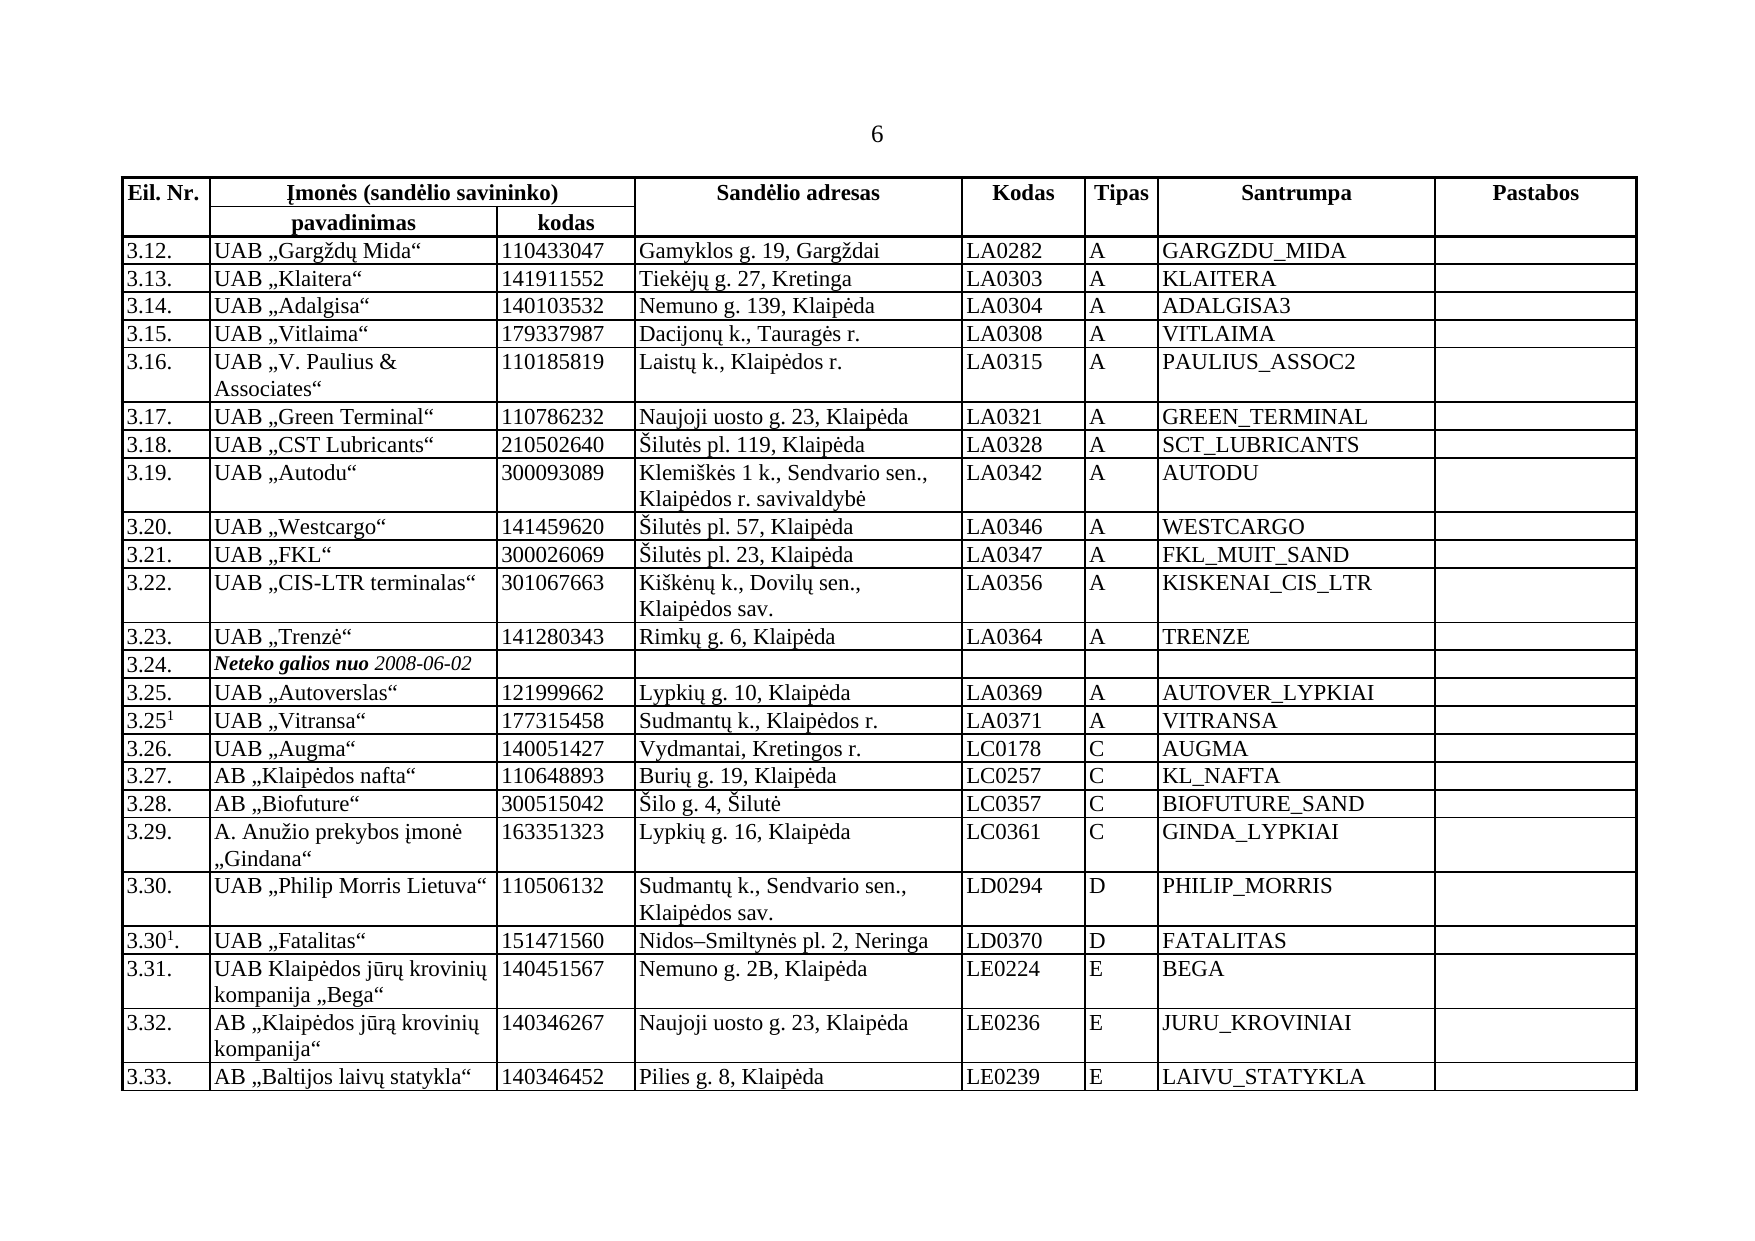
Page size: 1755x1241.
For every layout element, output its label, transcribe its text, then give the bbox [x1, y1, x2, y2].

table_cell Nemuno g. 2B, Klaipėda [636, 955, 961, 1007]
table_cell BEGA [1159, 955, 1434, 1007]
table_cell [1436, 623, 1635, 649]
table_cell LE0224 [963, 955, 1084, 1007]
table_cell 140451567 [498, 955, 634, 1007]
table_cell [1436, 873, 1635, 925]
table_header Kodas [963, 179, 1084, 235]
table_cell 110786232 [498, 403, 634, 429]
table_cell FATALITAS [1159, 927, 1434, 953]
table_cell 177315458 [498, 707, 634, 733]
table_cell LA0328 [963, 431, 1084, 457]
table_cell 3.251 [124, 707, 209, 733]
table_cell PHILIP_MORRIS [1159, 873, 1434, 925]
table_cell 110185819 [498, 348, 634, 401]
table_cell [1436, 541, 1635, 567]
table_cell 140051427 [498, 735, 634, 761]
table_header Pastabos [1436, 179, 1635, 235]
table_cell Lypkių g. 10, Klaipėda [636, 679, 961, 705]
table_cell LA0282 [963, 238, 1084, 263]
table_cell BIOFUTURE_SAND [1159, 791, 1434, 817]
table_cell UAB „Westcargo“ [211, 513, 496, 539]
table_cell LA0346 [963, 513, 1084, 539]
table_cell Pilies g. 8, Klaipėda [636, 1063, 961, 1090]
table_cell AUGMA [1159, 735, 1434, 761]
table_header Santrumpa [1159, 179, 1434, 235]
table_cell 3.17. [124, 403, 209, 429]
table_cell LC0257 [963, 763, 1084, 789]
table_cell PAULIUS_ASSOC2 [1159, 348, 1434, 401]
table_cell 110506132 [498, 873, 634, 925]
table_cell Šilo g. 4, Šilutė [636, 791, 961, 817]
table_cell [1436, 763, 1635, 789]
table_cell 3.15. [124, 321, 209, 347]
table_cell Vydmantai, Kretingos r. [636, 735, 961, 761]
table_cell [1436, 791, 1635, 817]
table_cell A. Anužio prekybos įmonė „Gindana“ [211, 818, 496, 871]
table_cell 151471560 [498, 927, 634, 953]
table_cell 3.18. [124, 431, 209, 457]
table_cell GARGZDU_MIDA [1159, 238, 1434, 263]
table_cell kodas [498, 207, 634, 235]
table_cell 140103532 [498, 293, 634, 319]
table_cell [498, 651, 634, 677]
table_cell SCT_LUBRICANTS [1159, 431, 1434, 457]
table_cell 3.24. [124, 651, 209, 677]
table_cell LA0303 [963, 265, 1084, 291]
table_cell UAB „CIS-LTR terminalas“ [211, 569, 496, 621]
table_cell Rimkų g. 6, Klaipėda [636, 623, 961, 649]
table_cell LA0356 [963, 569, 1084, 621]
table_cell Laistų k., Klaipėdos r. [636, 348, 961, 401]
table_cell Naujoji uosto g. 23, Klaipėda [636, 1009, 961, 1062]
table_cell AB „Klaipėdos jūrą krovinių kompanija“ [211, 1009, 496, 1062]
table_cell C [1086, 763, 1157, 789]
table_cell 3.25. [124, 679, 209, 705]
table_cell Kiškėnų k., Dovilų sen., Klaipėdos sav. [636, 569, 961, 621]
table_cell 163351323 [498, 818, 634, 871]
table_cell A [1086, 265, 1157, 291]
table_cell Lypkių g. 16, Klaipėda [636, 818, 961, 871]
table_cell Burių g. 19, Klaipėda [636, 763, 961, 789]
table_cell C [1086, 818, 1157, 871]
table_header Įmonės (sandėlio savininko) [211, 179, 634, 206]
table_cell Dacijonų k., Tauragės r. [636, 321, 961, 347]
table_cell [1436, 927, 1635, 953]
table_cell Tiekėjų g. 27, Kretinga [636, 265, 961, 291]
table_cell [1436, 265, 1635, 291]
table_cell 3.14. [124, 293, 209, 319]
table_cell 3.33. [124, 1063, 209, 1090]
table_cell 3.23. [124, 623, 209, 649]
table_cell AB „Baltijos laivų statykla“ [211, 1063, 496, 1090]
table_cell 300093089 [498, 459, 634, 511]
table_cell UAB „Autodu“ [211, 459, 496, 511]
table_cell 110648893 [498, 763, 634, 789]
table_cell UAB „Autoverslas“ [211, 679, 496, 705]
table_cell [1436, 651, 1635, 677]
table_cell 3.30. [124, 873, 209, 925]
table_cell AB „Klaipėdos nafta“ [211, 763, 496, 789]
table_cell LE0239 [963, 1063, 1084, 1090]
table_cell 3.19. [124, 459, 209, 511]
table_cell E [1086, 955, 1157, 1007]
table_cell D [1086, 927, 1157, 953]
table_cell [636, 651, 961, 677]
table_cell LC0357 [963, 791, 1084, 817]
table_cell 141459620 [498, 513, 634, 539]
table_cell Nemuno g. 139, Klaipėda [636, 293, 961, 319]
table_cell E [1086, 1063, 1157, 1090]
table_cell A [1086, 431, 1157, 457]
table_cell pavadinimas [211, 207, 496, 235]
table_cell UAB „Augma“ [211, 735, 496, 761]
table_header Tipas [1086, 179, 1157, 235]
table_cell Šilutės pl. 23, Klaipėda [636, 541, 961, 567]
table_cell A [1086, 623, 1157, 649]
table_cell 179337987 [498, 321, 634, 347]
table_cell [1436, 569, 1635, 621]
table_cell LC0178 [963, 735, 1084, 761]
table_cell [1436, 818, 1635, 871]
table_cell UAB „Gargždų Mida“ [211, 238, 496, 263]
table_cell 140346452 [498, 1063, 634, 1090]
table_cell LC0361 [963, 818, 1084, 871]
table_header Sandėlio adresas [636, 179, 961, 235]
table_cell [1086, 651, 1157, 677]
table_cell 3.22. [124, 569, 209, 621]
table_cell UAB „Adalgisa“ [211, 293, 496, 319]
table_cell A [1086, 679, 1157, 705]
table_cell 3.28. [124, 791, 209, 817]
table_cell [1436, 707, 1635, 733]
table_cell 121999662 [498, 679, 634, 705]
table_cell [1436, 1009, 1635, 1062]
table_cell 110433047 [498, 238, 634, 263]
table_cell 3.26. [124, 735, 209, 761]
table_header Eil. Nr. [124, 179, 209, 235]
table_cell Sudmantų k., Sendvario sen., Klaipėdos sav. [636, 873, 961, 925]
table_cell LA0308 [963, 321, 1084, 347]
table_cell LA0315 [963, 348, 1084, 401]
table_cell LA0369 [963, 679, 1084, 705]
table_cell FKL_MUIT_SAND [1159, 541, 1434, 567]
table_cell Neteko galios nuo 2008-06-02 [211, 651, 496, 677]
table_cell A [1086, 293, 1157, 319]
table_cell 141280343 [498, 623, 634, 649]
table_cell A [1086, 569, 1157, 621]
table_cell UAB „Green Terminal“ [211, 403, 496, 429]
table_cell AUTODU [1159, 459, 1434, 511]
table_cell [1436, 321, 1635, 347]
table_cell VITLAIMA [1159, 321, 1434, 347]
table_cell UAB „Vitransa“ [211, 707, 496, 733]
table_cell LA0364 [963, 623, 1084, 649]
table_cell KLAITERA [1159, 265, 1434, 291]
table_cell JURU_KROVINIAI [1159, 1009, 1434, 1062]
table_cell 3.13. [124, 265, 209, 291]
table_cell [1436, 513, 1635, 539]
table_cell [1436, 955, 1635, 1007]
table_cell A [1086, 541, 1157, 567]
table_cell 141911552 [498, 265, 634, 291]
table_cell A [1086, 459, 1157, 511]
table_cell [1436, 431, 1635, 457]
table_cell 300515042 [498, 791, 634, 817]
table_cell A [1086, 707, 1157, 733]
table_cell 301067663 [498, 569, 634, 621]
table_cell LA0371 [963, 707, 1084, 733]
table_cell GREEN_TERMINAL [1159, 403, 1434, 429]
table_cell 3.31. [124, 955, 209, 1007]
table_cell UAB Klaipėdos jūrų krovinių kompanija „Bega“ [211, 955, 496, 1007]
table_cell 3.12. [124, 238, 209, 263]
table_cell 3.32. [124, 1009, 209, 1062]
table_cell [1436, 1063, 1635, 1090]
table_cell [1436, 348, 1635, 401]
table_cell AB „Biofuture“ [211, 791, 496, 817]
table_cell 3.27. [124, 763, 209, 789]
table_cell A [1086, 403, 1157, 429]
table_cell LA0321 [963, 403, 1084, 429]
table_cell LD0294 [963, 873, 1084, 925]
table_cell Šilutės pl. 119, Klaipėda [636, 431, 961, 457]
table_cell A [1086, 513, 1157, 539]
table_cell [1436, 679, 1635, 705]
table_cell [1436, 403, 1635, 429]
table_cell [1159, 651, 1434, 677]
table_cell A [1086, 321, 1157, 347]
table_cell Sudmantų k., Klaipėdos r. [636, 707, 961, 733]
table_cell WESTCARGO [1159, 513, 1434, 539]
table_cell KL_NAFTA [1159, 763, 1434, 789]
table_cell UAB „FKL“ [211, 541, 496, 567]
table_cell A [1086, 238, 1157, 263]
table_cell 3.21. [124, 541, 209, 567]
table_cell C [1086, 791, 1157, 817]
table_cell TRENZE [1159, 623, 1434, 649]
table_cell LD0370 [963, 927, 1084, 953]
table_cell 3.20. [124, 513, 209, 539]
table_cell UAB „Klaitera“ [211, 265, 496, 291]
table_cell LA0304 [963, 293, 1084, 319]
table_cell A [1086, 348, 1157, 401]
table_cell E [1086, 1009, 1157, 1062]
table_cell Gamyklos g. 19, Gargždai [636, 238, 961, 263]
table_cell 3.301. [124, 927, 209, 953]
table_cell D [1086, 873, 1157, 925]
table_cell Klemiškės 1 k., Sendvario sen., Klaipėdos r. savivaldybė [636, 459, 961, 511]
table_cell AUTOVER_LYPKIAI [1159, 679, 1434, 705]
table_cell [1436, 238, 1635, 263]
table_cell LE0236 [963, 1009, 1084, 1062]
table_cell UAB „Vitlaima“ [211, 321, 496, 347]
table_cell UAB „Philip Morris Lietuva“ [211, 873, 496, 925]
table_cell ADALGISA3 [1159, 293, 1434, 319]
table_cell [1436, 735, 1635, 761]
table_cell 3.16. [124, 348, 209, 401]
table_cell Šilutės pl. 57, Klaipėda [636, 513, 961, 539]
table_cell LA0342 [963, 459, 1084, 511]
table_cell [1436, 293, 1635, 319]
table_cell 140346267 [498, 1009, 634, 1062]
table_cell UAB „V. Paulius & Associates“ [211, 348, 496, 401]
table_cell GINDA_LYPKIAI [1159, 818, 1434, 871]
table_cell KISKENAI_CIS_LTR [1159, 569, 1434, 621]
table_cell Naujoji uosto g. 23, Klaipėda [636, 403, 961, 429]
table_cell [963, 651, 1084, 677]
table_cell C [1086, 735, 1157, 761]
table_cell UAB „Trenzė“ [211, 623, 496, 649]
table_cell LAIVU_STATYKLA [1159, 1063, 1434, 1090]
table_cell Nidos–Smiltynės pl. 2, Neringa [636, 927, 961, 953]
table_cell 210502640 [498, 431, 634, 457]
table_cell LA0347 [963, 541, 1084, 567]
table_cell 3.29. [124, 818, 209, 871]
table_cell UAB „Fatalitas“ [211, 927, 496, 953]
table_cell UAB „CST Lubricants“ [211, 431, 496, 457]
table_cell [1436, 459, 1635, 511]
table_cell VITRANSA [1159, 707, 1434, 733]
table_cell 300026069 [498, 541, 634, 567]
